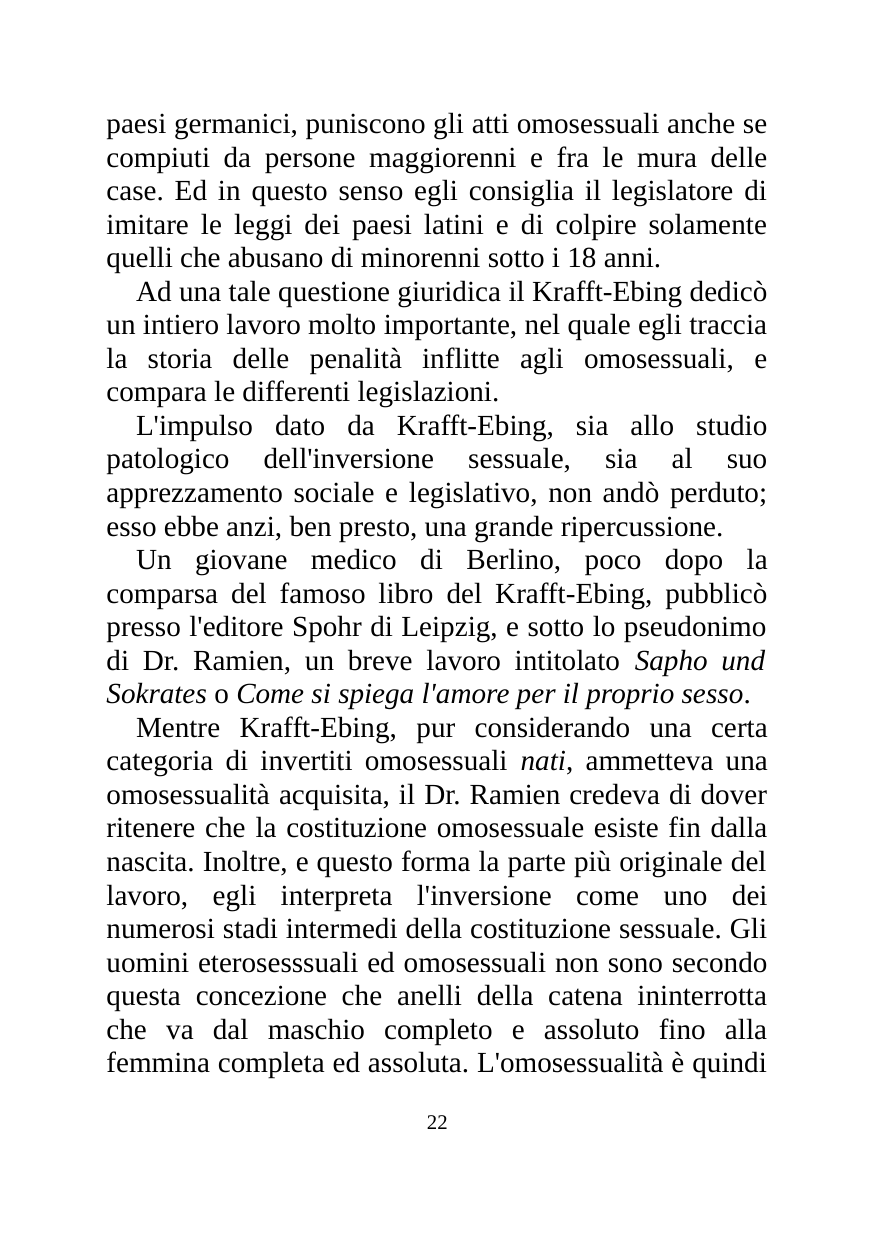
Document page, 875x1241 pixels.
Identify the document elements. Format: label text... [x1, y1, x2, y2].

text paesi germanici, puniscono gli atti omosessuali anche se compiuti da persone maggiorenni e fra le mura delle case. Ed in questo senso egli consiglia il legislatore di imitare le leggi dei paesi latini e di colpire solamente quelli che abusano di minorenni sotto i 18 anni. [106, 106, 768, 274]
text Ad una tale questione giuridica il Krafft-Ebing dedicò un intiero lavoro molto importante, nel quale egli traccia la storia delle penalità inflitte agli omosessuali, e compara le differenti legislazioni. [106, 274, 768, 408]
text L'impulso dato da Krafft-Ebing, sia allo studio patologico dell'inversione sessuale, sia al suo apprezzamento sociale e legislativo, non andò perduto; esso ebbe anzi, ben presto, una grande ripercussione. [106, 408, 768, 542]
text Mentre Krafft-Ebing, pur considerando una certa categoria di invertiti omosessuali nati, ammetteva una omosessualità acquisita, il Dr. Ramien credeva di dover ritenere che la costituzione omosessuale esiste fin dalla nascita. Inoltre, e questo forma la parte più originale del lavoro, egli interpreta l'inversione come uno dei numerosi stadi intermedi della costituzione sessuale. Gli uomini eterosesssuali ed omosessuali non sono secondo questa concezione che anelli della catena ininterrotta che va dal maschio completo e assoluto fino alla femmina completa ed assoluta. L'omosessualità è quindi [106, 710, 768, 1079]
text Un giovane medico di Berlino, poco dopo la comparsa del famoso libro del Krafft-Ebing, pubblicò presso l'editore Spohr di Leipzig, e sotto lo pseudonimo di Dr. Ramien, un breve lavoro intitolato Sapho und Sokrates o Come si spiega l'amore per il proprio sesso. [106, 542, 768, 710]
